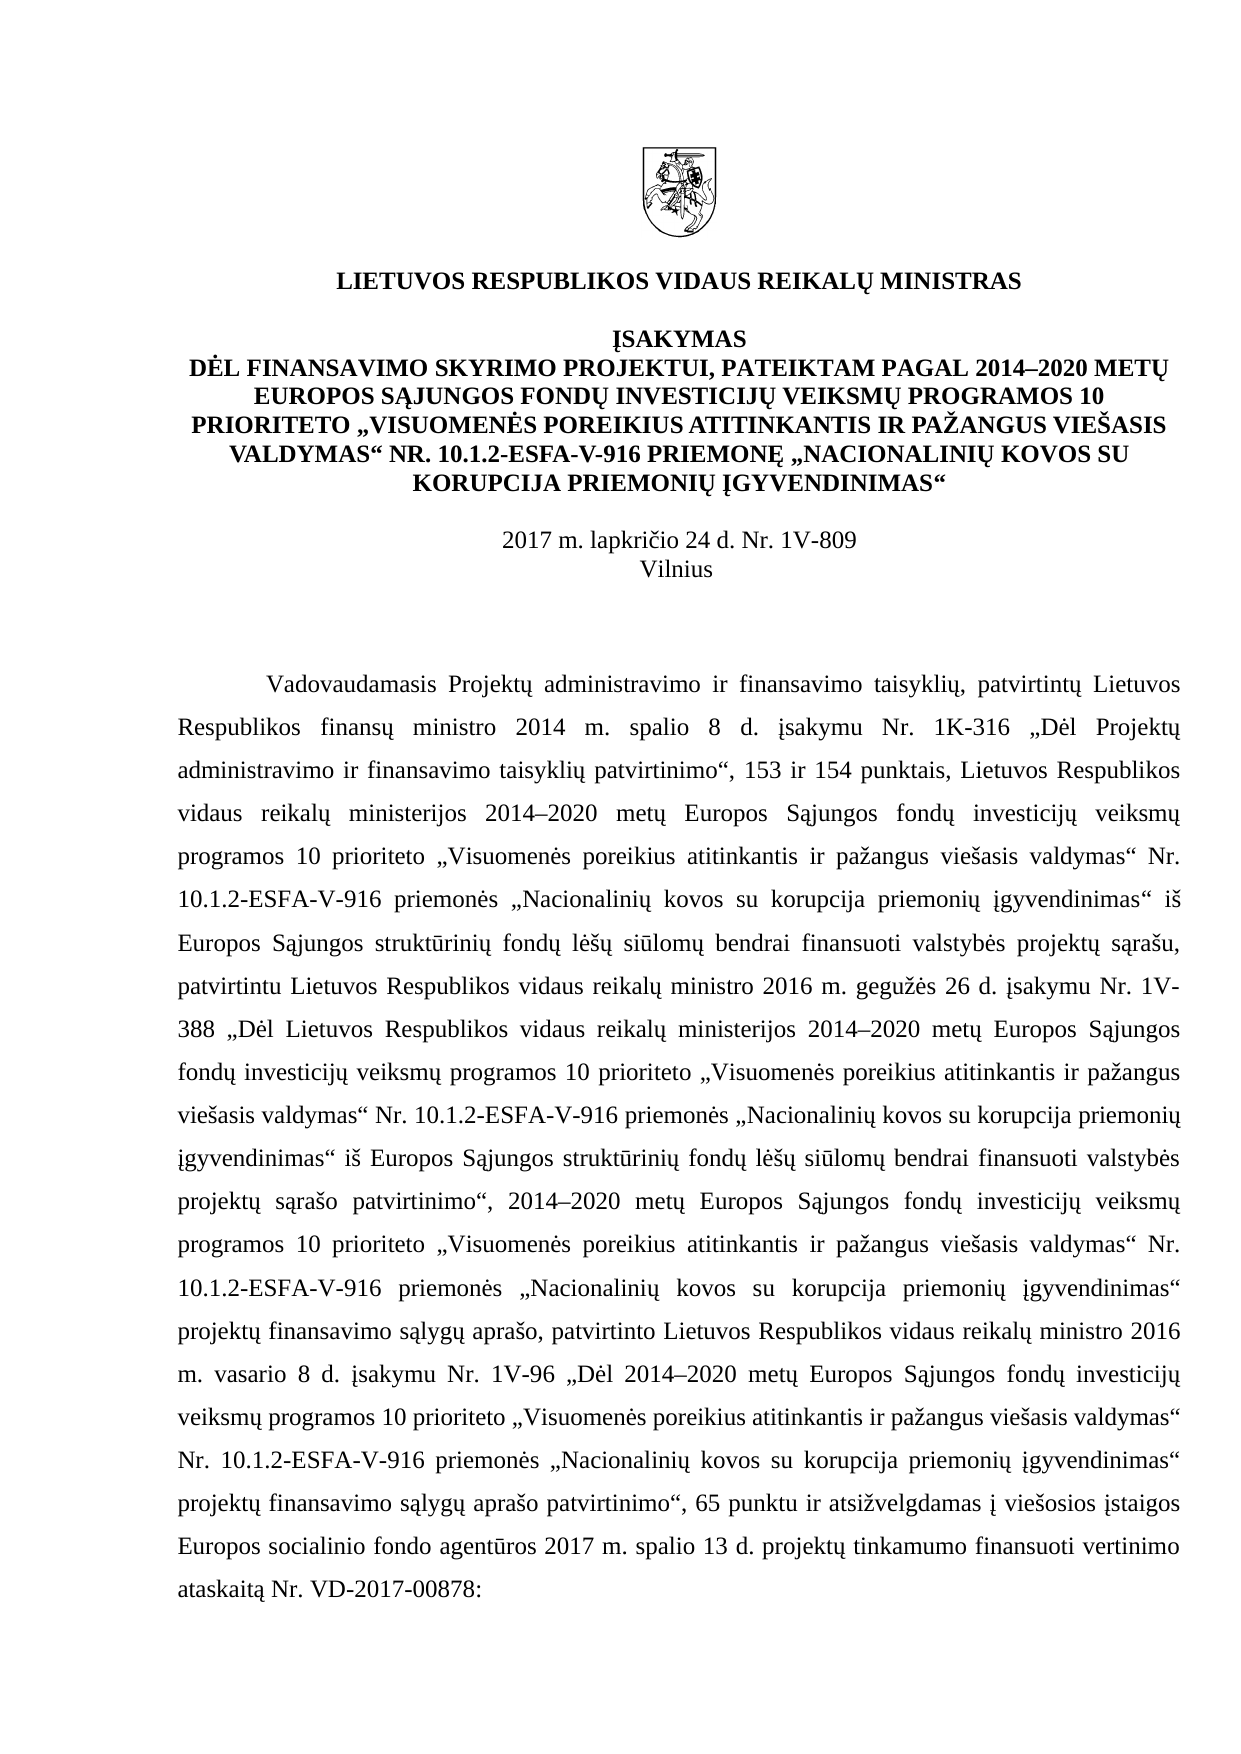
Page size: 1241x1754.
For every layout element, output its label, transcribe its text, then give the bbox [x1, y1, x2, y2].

text ĮSAKYMAS [177, 324, 1181, 353]
text Vilnius [177, 554, 1181, 583]
text LIETUVOS RESPUBLIKOS VIDAUS REIKALŲ MINISTRAS [177, 266, 1181, 295]
text 2017 m. lapkričio 24 d. Nr. 1V-809 [177, 525, 1181, 554]
text DĖL FINANSAVIMO SKYRIMO PROJEKTUI, PATEIKTAM PAGAL 2014–2020 METŲ EUROPOS SĄJUNGOS FONDŲ INVESTICIJŲ VEIKSMŲ PROGRAMOS 10 PRIORITETO „VISUOMENĖS POREIKIUS ATITINKANTIS IR PAŽANGUS VIEŠASIS VALDYMAS“ NR. 10.1.2-ESFA-V-916 PRIEMONĘ „NACIONALINIŲ KOVOS SU KORUPCIJA PRIEMONIŲ ĮGYVENDINIMAS“ [177, 353, 1181, 496]
text Vadovaudamasis Projektų administravimo ir finansavimo taisyklių, patvirtintų Lietuvos Respublikos finansų ministro 2014 m. spalio 8 d. įsakymu Nr. 1K-316 „Dėl Projektų administravimo ir finansavimo taisyklių patvirtinimo“, 153 ir 154 punktais, Lietuvos Respublikos vidaus reikalų ministerijos 2014–2020 metų Europos Sąjungos fondų investicijų veiksmų programos 10 prioriteto „Visuomenės poreikius atitinkantis ir pažangus viešasis valdymas“ Nr. 10.1.2-ESFA-V-916 priemonės „Nacionalinių kovos su korupcija priemonių įgyvendinimas“ iš Europos Sąjungos struktūrinių fondų lėšų siūlomų bendrai finansuoti valstybės projektų sąrašu, patvirtintu Lietuvos Respublikos vidaus reikalų ministro 2016 m. gegužės 26 d. įsakymu Nr. 1V-388 „Dėl Lietuvos Respublikos vidaus reikalų ministerijos 2014–2020 metų Europos Sąjungos fondų investicijų veiksmų programos 10 prioriteto „Visuomenės poreikius atitinkantis ir pažangus viešasis valdymas“ Nr. 10.1.2-ESFA-V-916 priemonės „Nacionalinių kovos su korupcija priemonių įgyvendinimas“ iš Europos Sąjungos struktūrinių fondų lėšų siūlomų bendrai finansuoti valstybės projektų sąrašo patvirtinimo“, 2014–2020 metų Europos Sąjungos fondų investicijų veiksmų programos 10 prioriteto „Visuomenės poreikius atitinkantis ir pažangus viešasis valdymas“ Nr. 10.1.2-ESFA-V-916 priemonės „Nacionalinių kovos su korupcija priemonių įgyvendinimas“ projektų finansavimo sąlygų aprašo, patvirtinto Lietuvos Respublikos vidaus reikalų ministro 2016 m. vasario 8 d. įsakymu Nr. 1V-96 „Dėl 2014–2020 metų Europos Sąjungos fondų investicijų veiksmų programos 10 prioriteto „Visuomenės poreikius atitinkantis ir pažangus viešasis valdymas“ Nr. 10.1.2-ESFA-V-916 priemonės „Nacionalinių kovos su korupcija priemonių įgyvendinimas“ projektų finansavimo sąlygų aprašo patvirtinimo“, 65 punktu ir atsižvelgdamas į viešosios įstaigos Europos socialinio fondo agentūros 2017 m. spalio 13 d. projektų tinkamumo finansuoti vertinimo ataskaitą Nr. VD-2017-00878: [177, 669, 1181, 1603]
